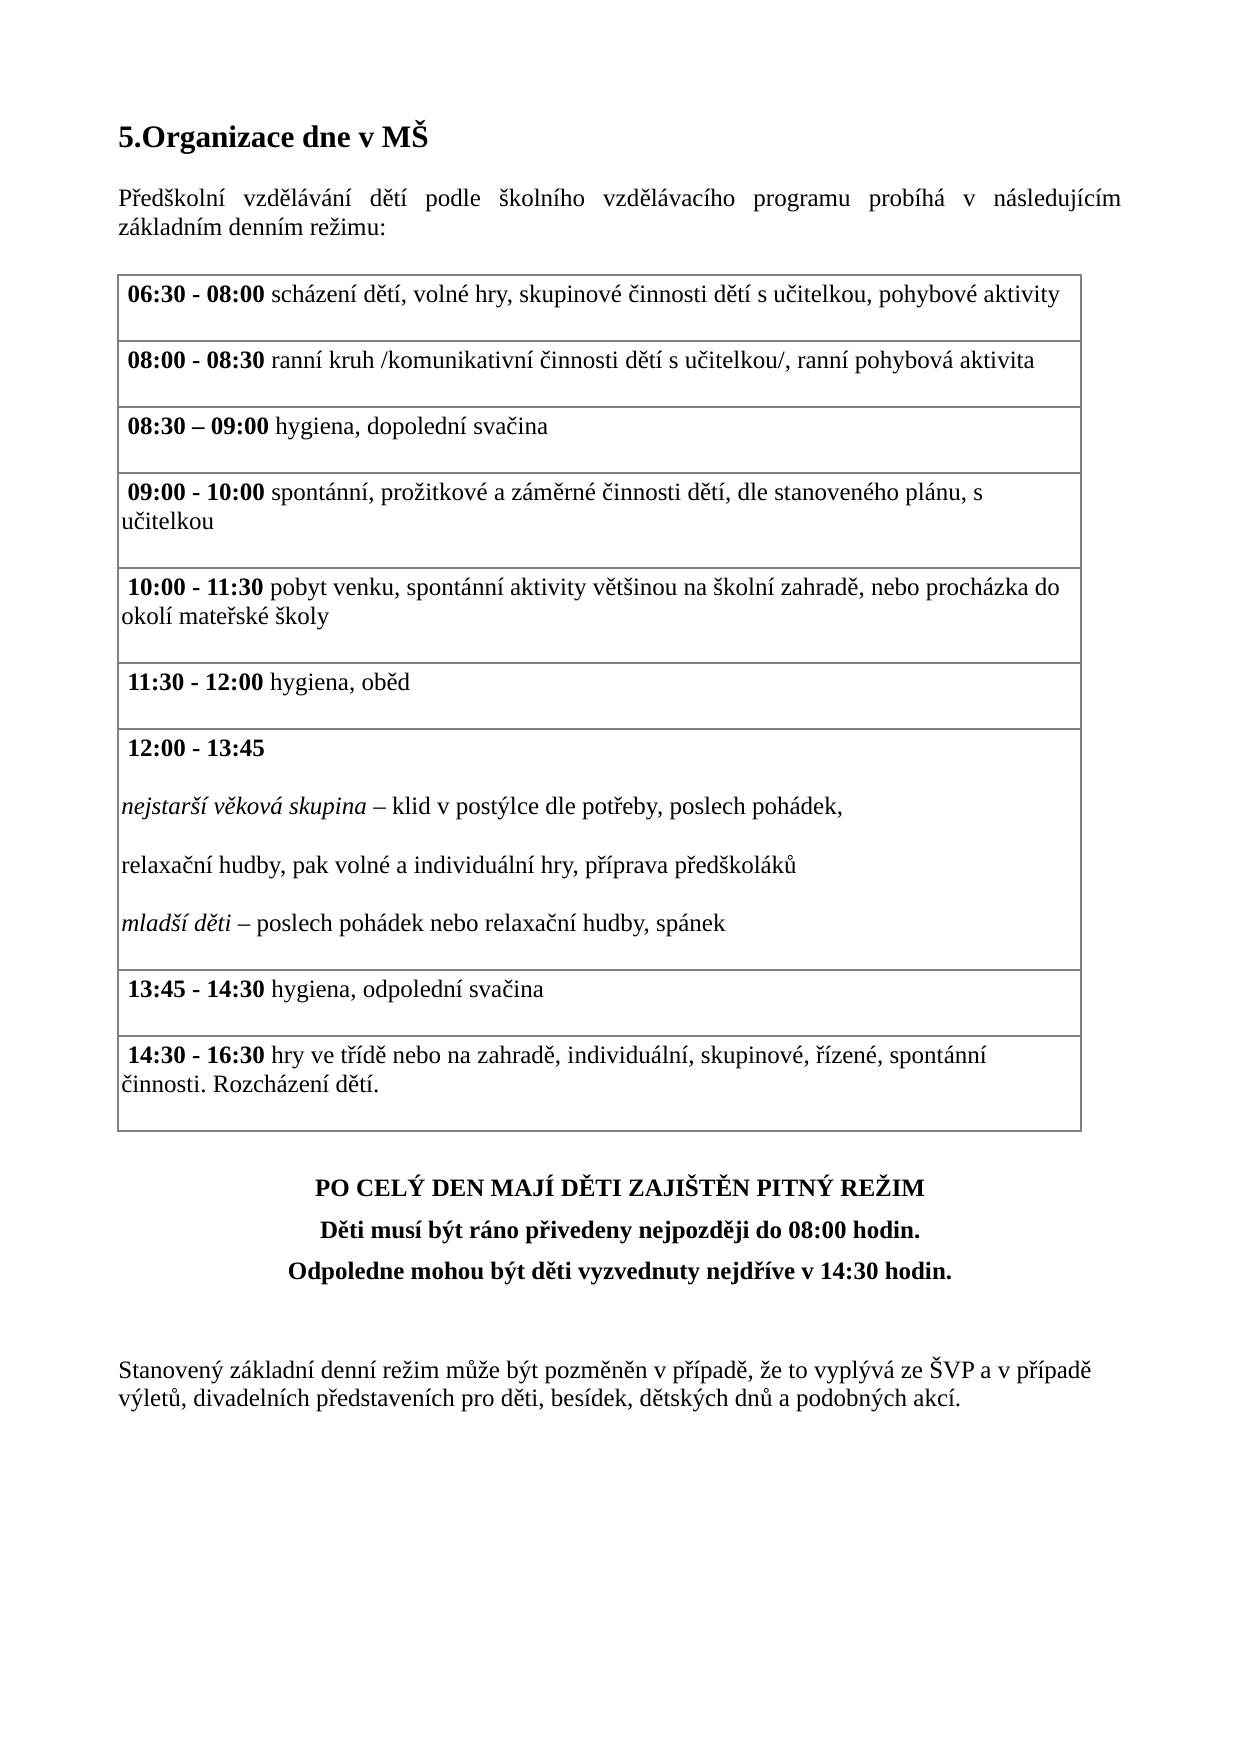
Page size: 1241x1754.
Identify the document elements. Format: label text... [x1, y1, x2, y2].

text 5.Organizace dne v MŠ [118, 118, 1122, 154]
text Děti musí být ráno přivedeny nejpozději do 08:00 hodin. [118, 1215, 1122, 1243]
table_cell 08:30 – 09:00 hygiena, dopolední svačina [119, 408, 1080, 472]
table_cell 08:00 - 08:30 ranní kruh /komunikativní činnosti dětí s učitelkou/, ranní pohybová aktivita [119, 342, 1080, 406]
table_cell 11:30 - 12:00 hygiena, oběd [119, 664, 1080, 728]
table_cell 14:30 - 16:30 hry ve třídě nebo na zahradě, individuální, skupinové, řízené, spontánní činnosti. Rozcházení dětí. [119, 1037, 1080, 1130]
table_header 06:30 - 08:00 scházení dětí, volné hry, skupinové činnosti dětí s učitelkou, pohybové aktivity [119, 276, 1080, 340]
table_cell 09:00 - 10:00 spontánní, prožitkové a záměrné činnosti dětí, dle stanoveného plánu, s učitelkou [119, 474, 1080, 567]
text PO CELÝ DEN MAJÍ DĚTI ZAJIŠTĚN PITNÝ REŽIM [118, 1173, 1122, 1202]
text Stanovený základní denní režim může být pozměněn v případě, že to vyplývá ze ŠVP a v případě výletů, divadelních představeních pro děti, besídek, dětských dnů a podobných akcí. [118, 1355, 1122, 1412]
text Odpoledne mohou být děti vyzvednuty nejdříve v 14:30 hodin. [118, 1256, 1122, 1285]
table_cell 13:45 - 14:30 hygiena, odpolední svačina [119, 971, 1080, 1035]
text Předškolní vzdělávání dětí podle školního vzdělávacího programu probíhá v následujícím základním denním režimu: [118, 183, 1122, 240]
table_cell 10:00 - 11:30 pobyt venku, spontánní aktivity většinou na školní zahradě, nebo procházka do okolí mateřské školy [119, 569, 1080, 662]
table_cell 12:00 - 13:45 nejstarší věková skupina – klid v postýlce dle potřeby, poslech pohádek, relaxační hudby, pak volné a individuální hry, příprava předškoláků mladší děti – poslech pohádek nebo relaxační hudby, spánek [119, 730, 1080, 969]
